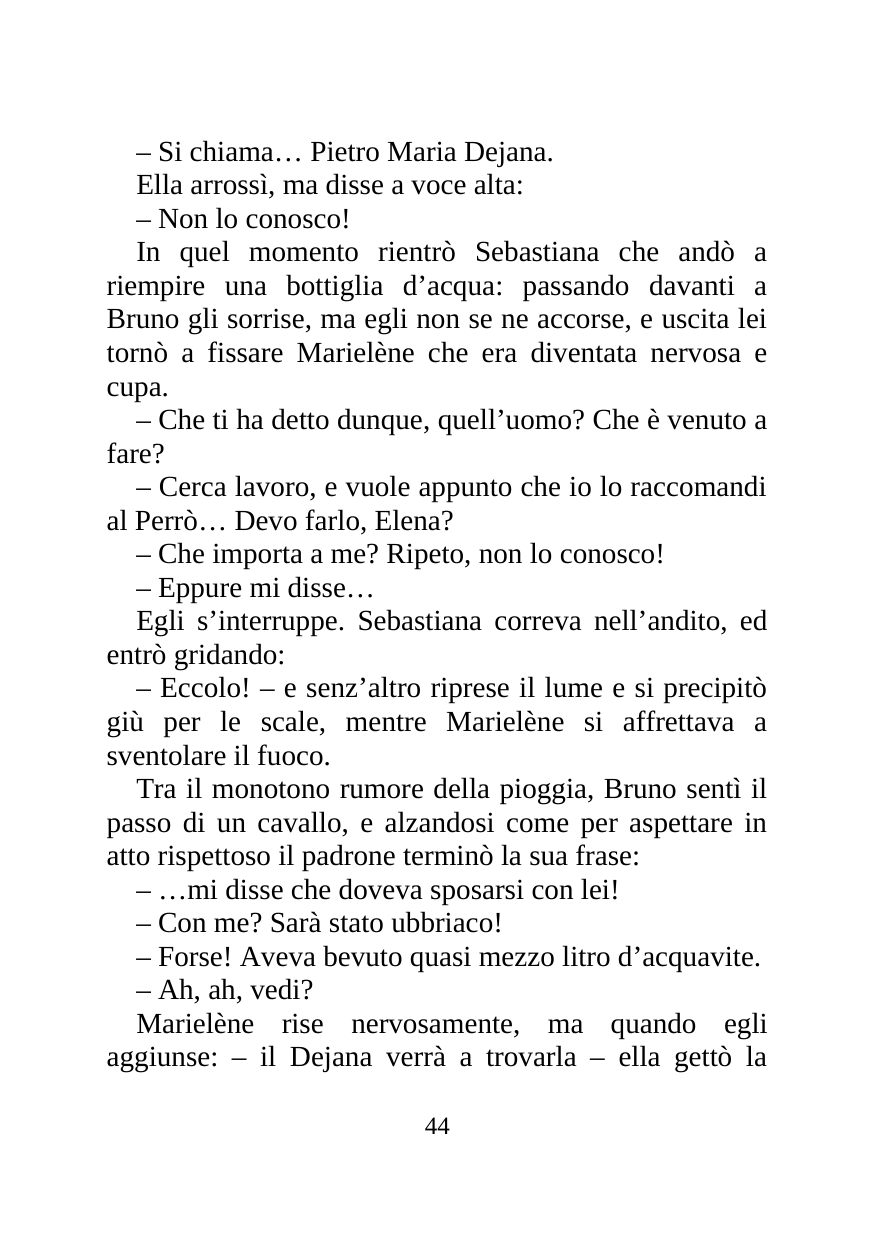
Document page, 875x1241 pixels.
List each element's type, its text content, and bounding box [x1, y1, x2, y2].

text – Eccolo! – e senz’altro riprese il lume e si precipitò giù per le scale, mentre Marielène si affrettava a sventolare il fuoco. [106, 671, 768, 771]
text Marielène rise nervosamente, ma quando egli aggiunse: – il Dejana verrà a trovarla – ella gettò la [106, 1006, 768, 1073]
text – Che ti ha detto dunque, quell’uomo? Che è venuto a fare? [106, 402, 768, 469]
text – Con me? Sarà stato ubbriaco! [106, 905, 768, 939]
text – Ah, ah, vedi? [106, 972, 768, 1006]
text – Si chiama… Pietro Maria Dejana. [106, 134, 768, 167]
text – Eppure mi disse… [106, 570, 768, 603]
text Tra il monotono rumore della pioggia, Bruno sentì il passo di un cavallo, e alzandosi come per aspettare in atto rispettoso il padrone terminò la sua frase: [106, 771, 768, 872]
text Egli s’interruppe. Sebastiana correva nell’andito, ed entrò gridando: [106, 603, 768, 671]
text – …mi disse che doveva sposarsi con lei! [106, 872, 768, 905]
text – Cerca lavoro, e vuole appunto che io lo raccomandi al Perrò… Devo farlo, Elena? [106, 469, 768, 536]
text – Non lo conosco! [106, 201, 768, 234]
text Ella arrossì, ma disse a voce alta: [106, 167, 768, 201]
text – Forse! Aveva bevuto quasi mezzo litro d’acquavite. [106, 939, 768, 972]
text In quel momento rientrò Sebastiana che andò a riempire una bottiglia d’acqua: passando davanti a Bruno gli sorrise, ma egli non se ne accorse, e uscita lei tornò a fissare Marielène che era diventata nervosa e cupa. [106, 234, 768, 402]
text – Che importa a me? Ripeto, non lo conosco! [106, 536, 768, 570]
